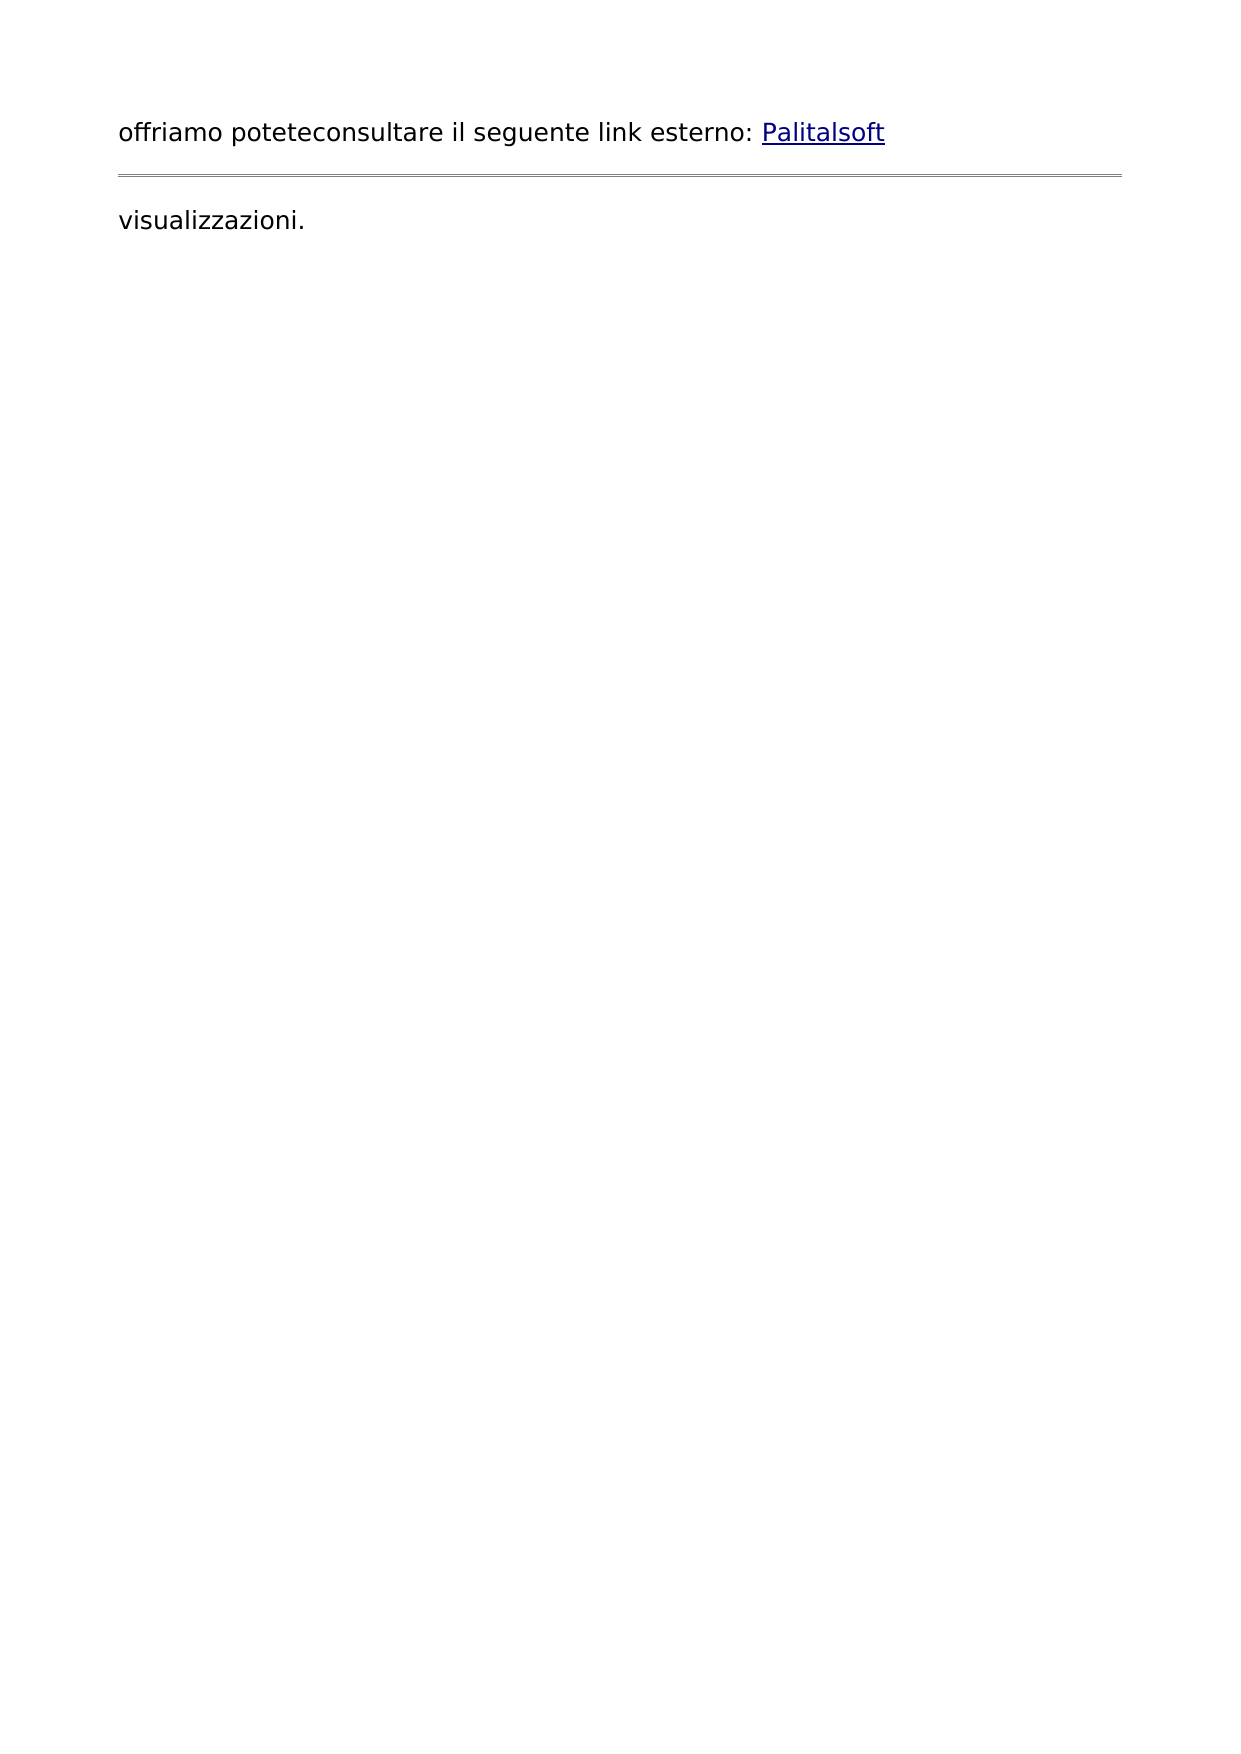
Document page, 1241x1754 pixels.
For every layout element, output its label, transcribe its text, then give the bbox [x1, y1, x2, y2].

text visualizzazioni. [118, 206, 1122, 235]
text offriamo poteteconsultare il seguente link esterno: Palitalsoft [118, 118, 1122, 147]
